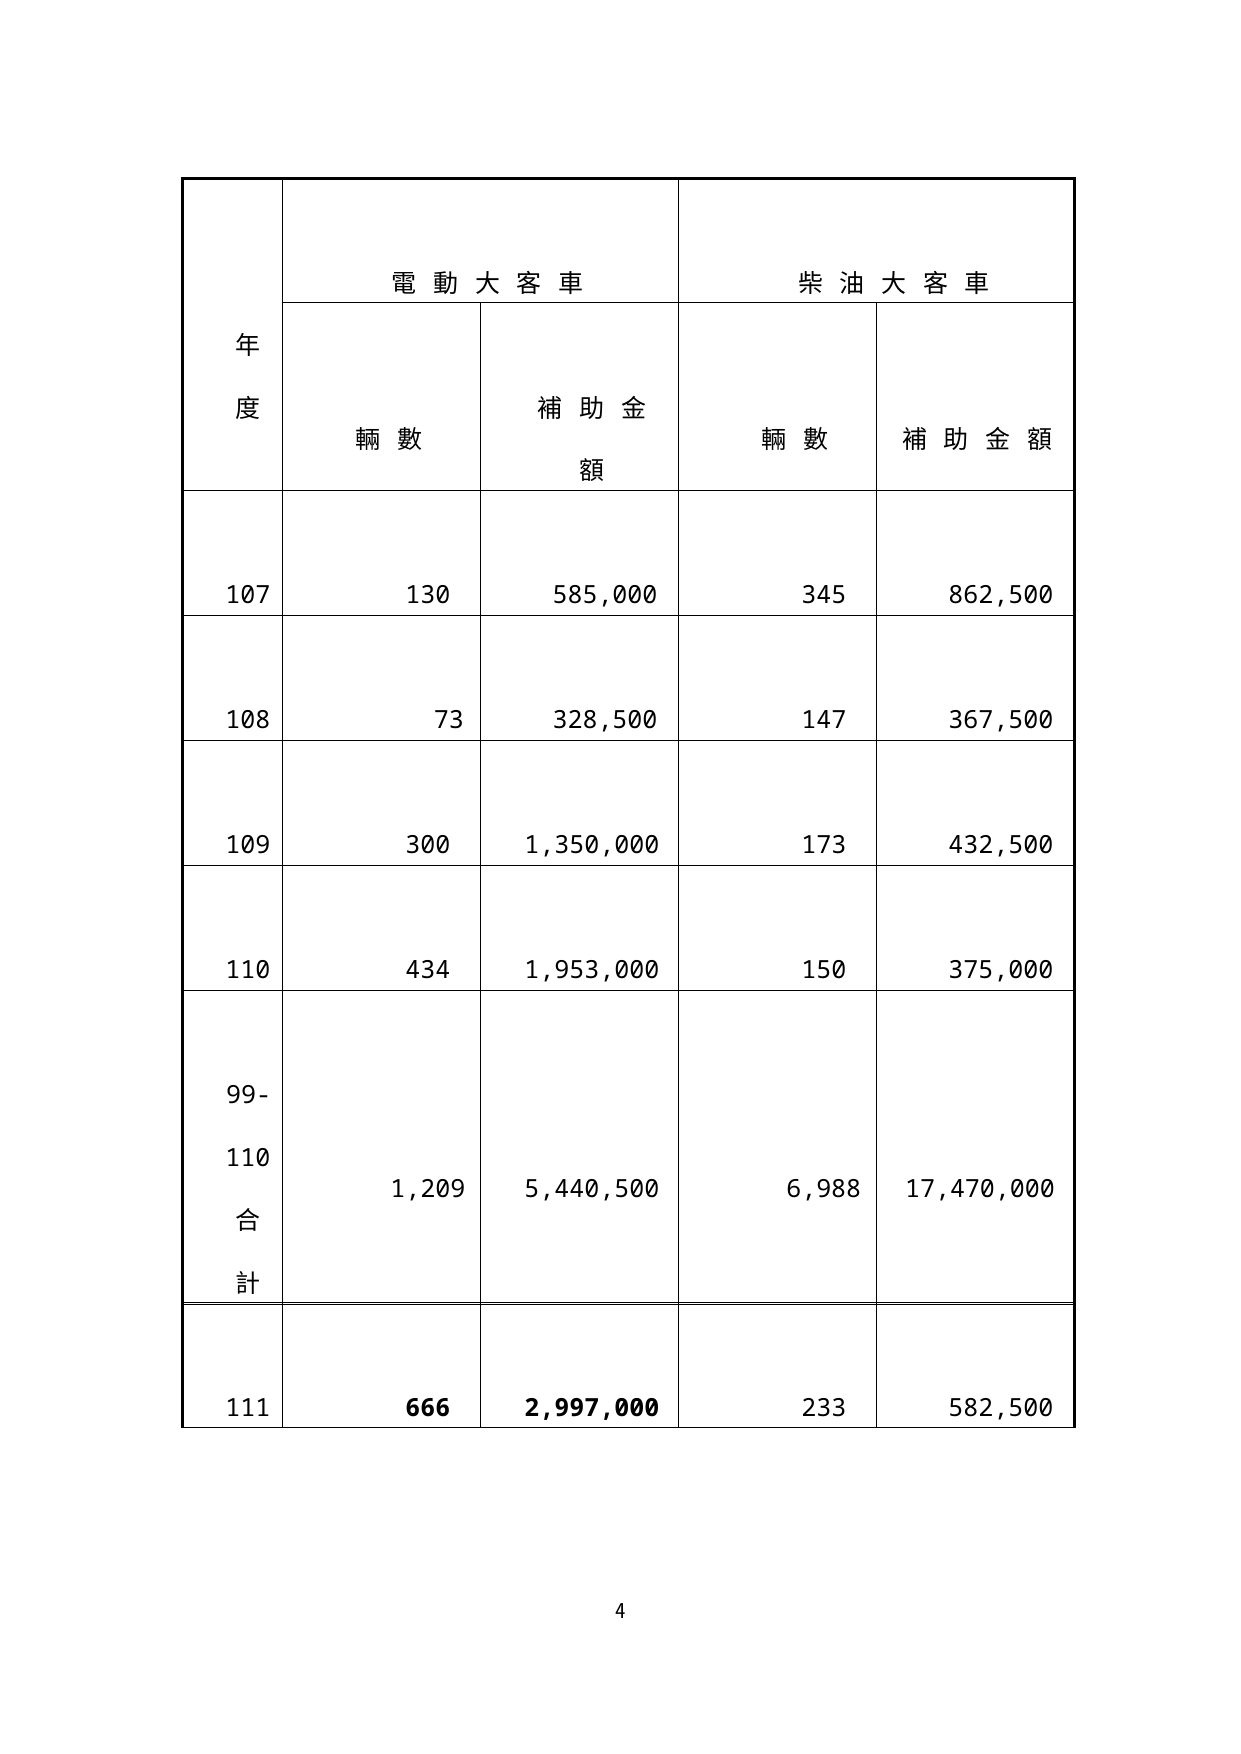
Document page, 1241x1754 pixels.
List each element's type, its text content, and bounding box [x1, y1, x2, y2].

table_cell 5,440,500 [481, 991, 678, 1302]
table_cell 434 [283, 866, 480, 990]
table_cell 99-110合計 [184, 991, 282, 1302]
table_header 電動大客車 [283, 180, 678, 302]
table_cell 375,000 [877, 866, 1073, 990]
table_cell 345 [679, 491, 876, 615]
table_cell 130 [283, 491, 480, 615]
table_cell 666 [283, 1305, 480, 1427]
table_cell 108 [184, 616, 282, 740]
table_cell 109 [184, 741, 282, 865]
table_cell 73 [283, 616, 480, 740]
table_cell 432,500 [877, 741, 1073, 865]
table_cell 輛數 [283, 303, 480, 490]
table_cell 173 [679, 741, 876, 865]
table_cell 585,000 [481, 491, 678, 615]
table_cell 582,500 [877, 1305, 1073, 1427]
table_cell 367,500 [877, 616, 1073, 740]
table_header 年度 [184, 180, 282, 490]
table_cell 輛數 [679, 303, 876, 490]
table_cell 147 [679, 616, 876, 740]
table_cell 111 [184, 1305, 282, 1427]
table_cell 17,470,000 [877, 991, 1073, 1302]
table_cell 300 [283, 741, 480, 865]
table_cell 328,500 [481, 616, 678, 740]
table_cell 補助金額 [481, 303, 678, 490]
table_cell 1,953,000 [481, 866, 678, 990]
table_cell 110 [184, 866, 282, 990]
table_cell 6,988 [679, 991, 876, 1302]
table_cell 233 [679, 1305, 876, 1427]
table_cell 1,209 [283, 991, 480, 1302]
table_cell 150 [679, 866, 876, 990]
table_cell 107 [184, 491, 282, 615]
table_cell 1,350,000 [481, 741, 678, 865]
table_cell 2,997,000 [481, 1305, 678, 1427]
table_header 柴油大客車 [679, 180, 1073, 302]
table_cell 補助金額 [877, 303, 1073, 490]
table_cell 862,500 [877, 491, 1073, 615]
